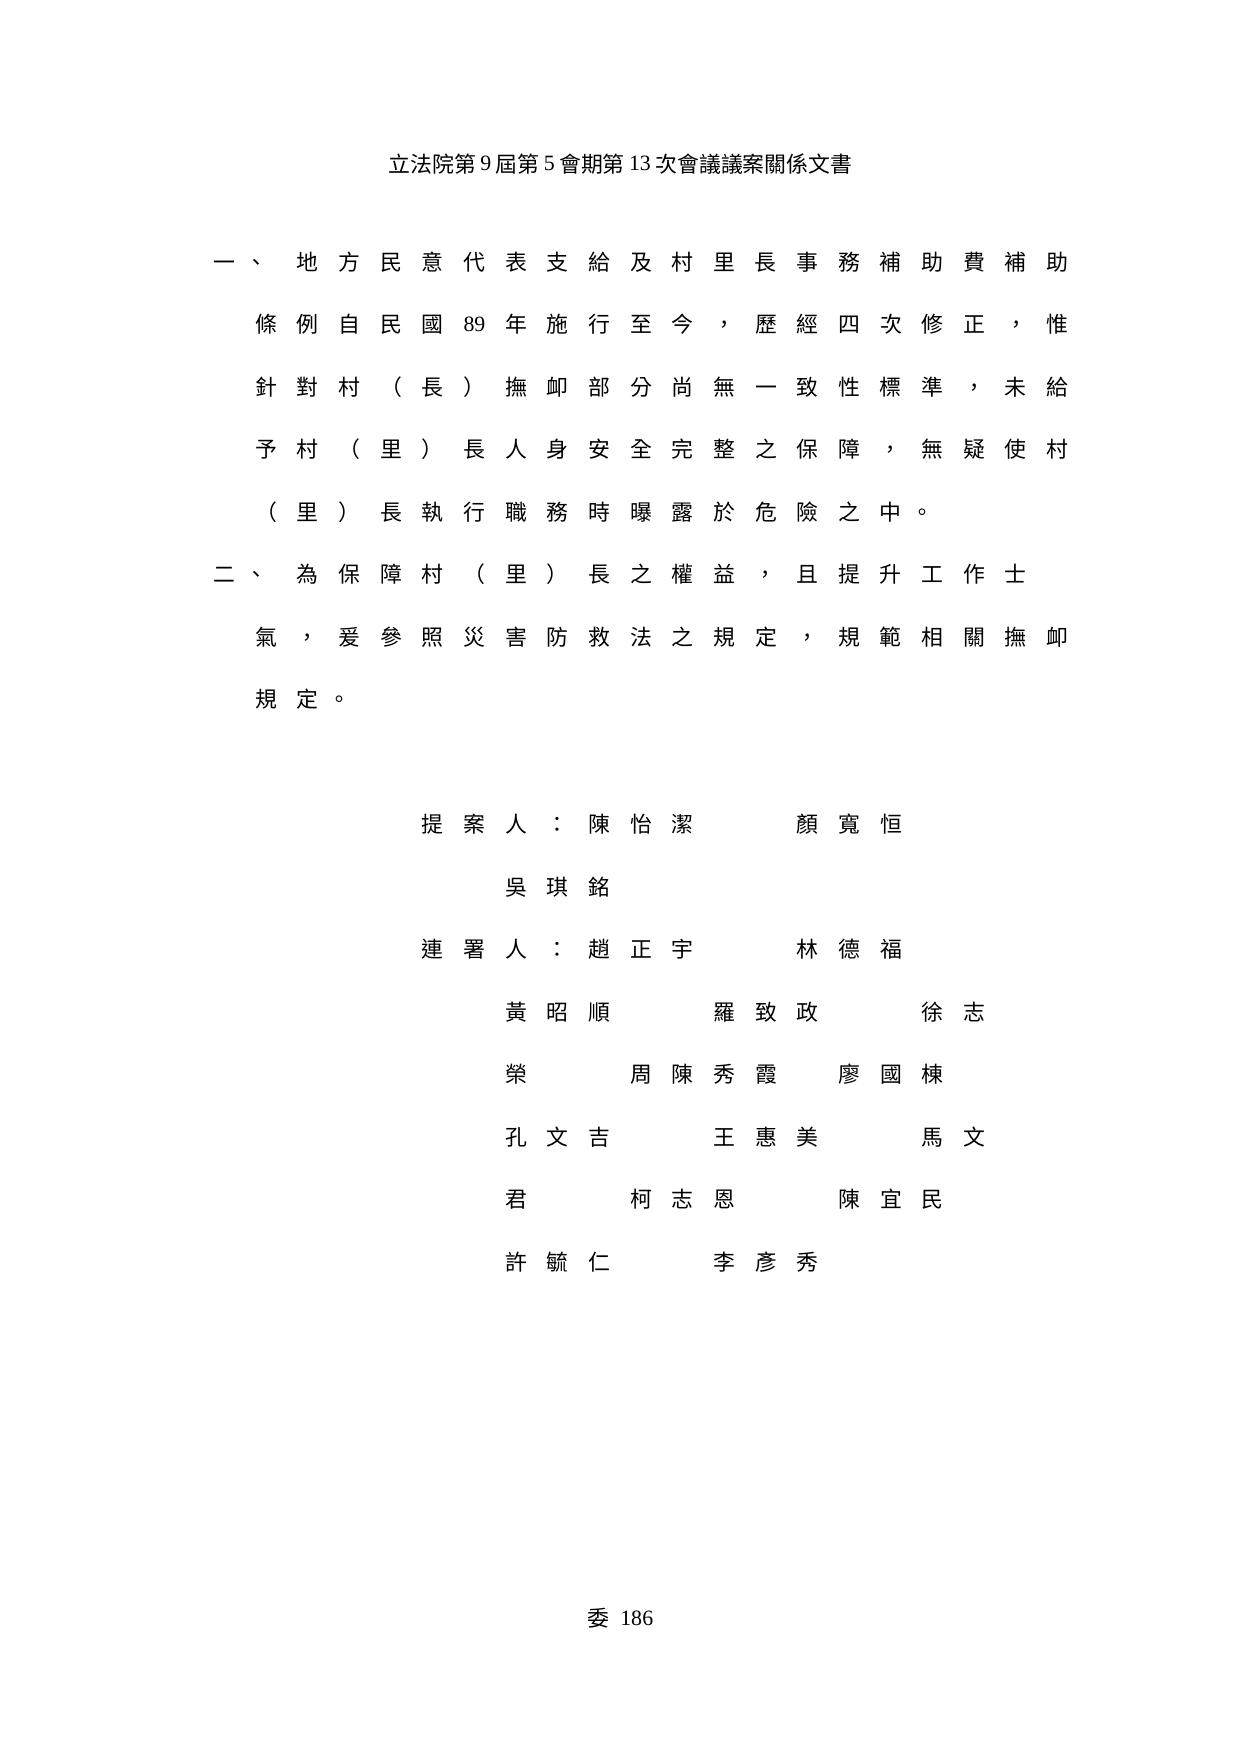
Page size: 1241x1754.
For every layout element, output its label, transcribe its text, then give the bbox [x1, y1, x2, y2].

text 二、為保障村（里）長之權益，且提升工作士氣，爰參照災害防救法之規定，規範相關撫卹規定。 [184, 531, 1078, 719]
text 一、地方民意代表支給及村里長事務補助費補助條例自民國89年施行至今，歷經四次修正，惟針對村（長）撫卹部分尚無一致性標準，未給予村（里）長人身安全完整之保障，無疑使村（里）長執行職務時曝露於危險之中。 [184, 219, 1078, 531]
text 連署人：趙正宇 林德福 黃昭順 羅致政 徐志榮 周陳秀霞 廖國棟 孔文吉 王惠美 馬文君 柯志恩 陳宜民 許毓仁 李彥秀 [403, 906, 1012, 1281]
text 提案人：陳怡潔 顏寬恒 吳琪銘 [403, 781, 1012, 906]
